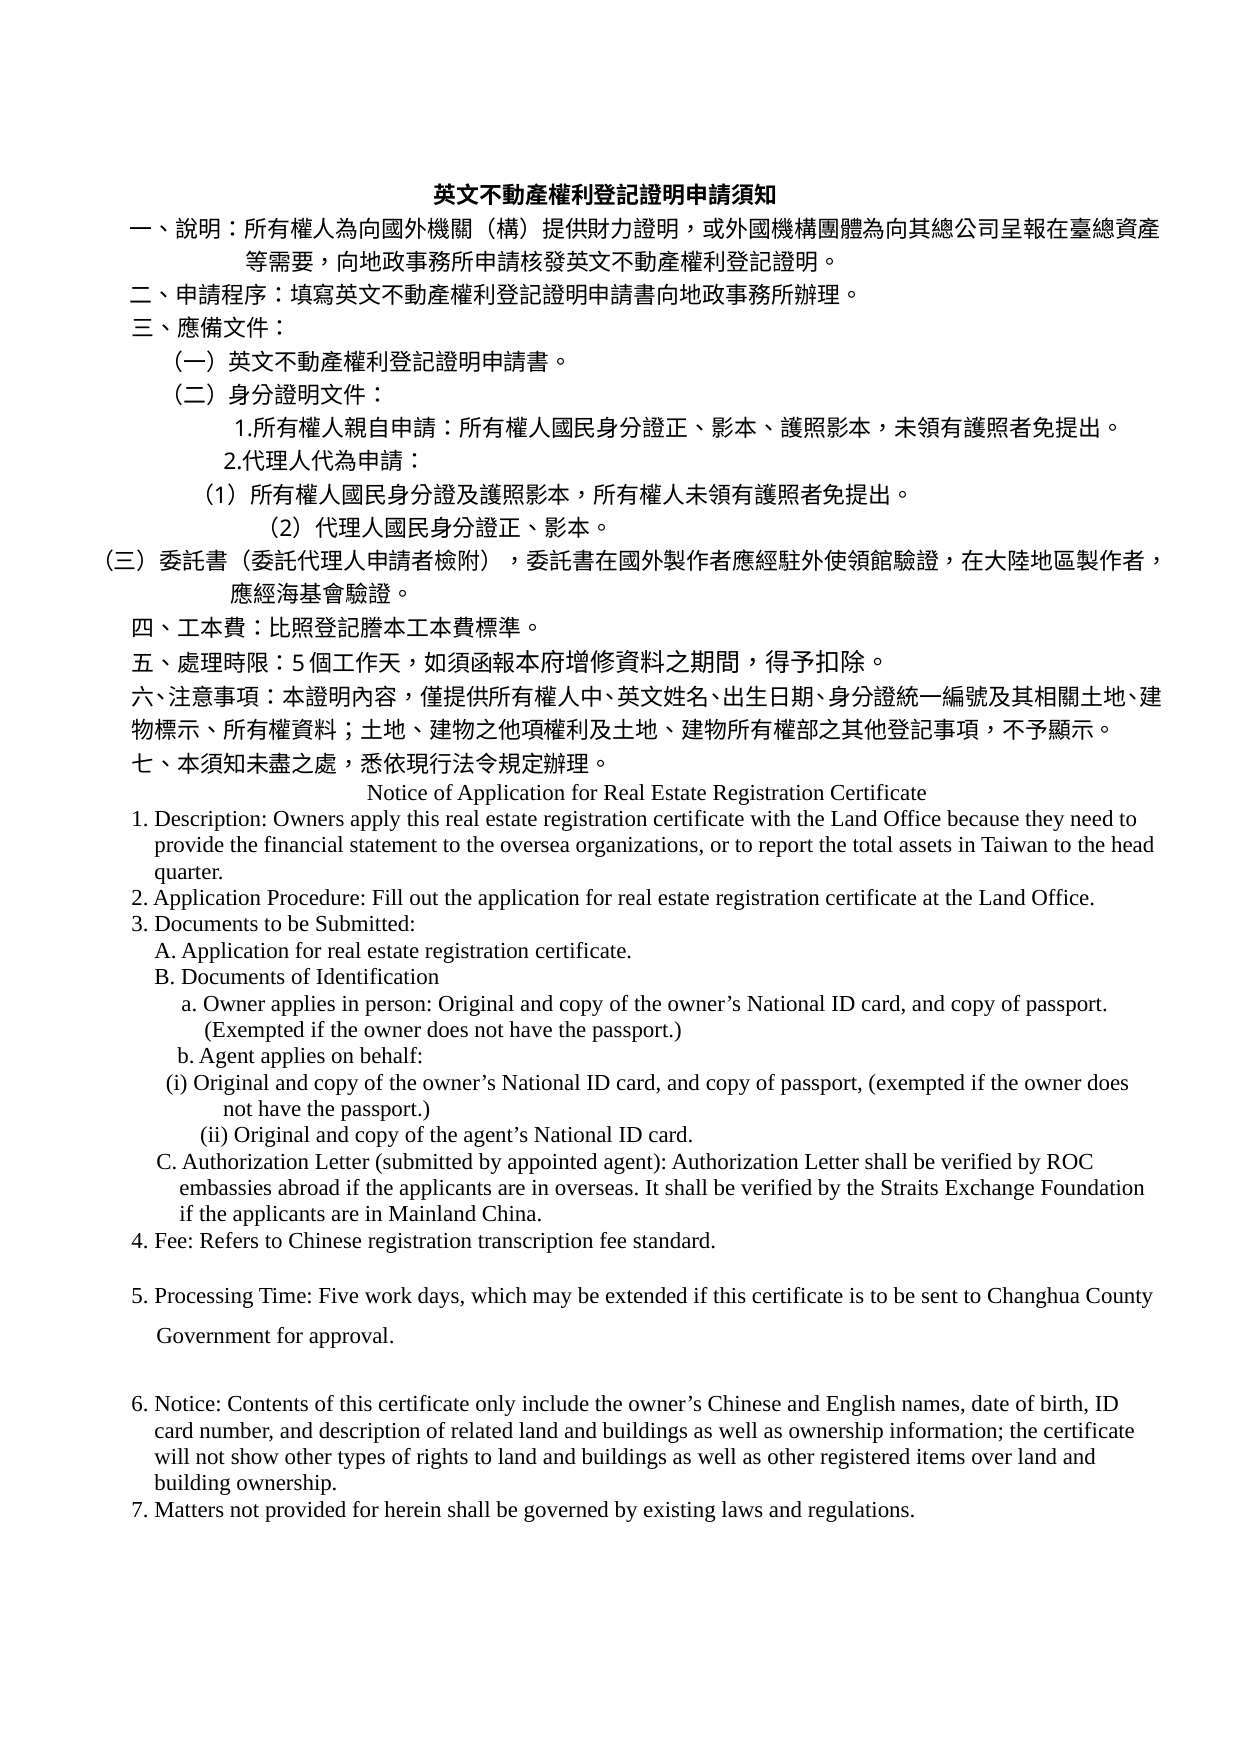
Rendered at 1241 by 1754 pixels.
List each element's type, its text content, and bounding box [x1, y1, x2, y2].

text B. Documents of Identification [131, 963, 1162, 989]
text (i) Original and copy of the owner’s National ID card, and copy of passport, (exempted if the owner does not have the passport.) [131, 1069, 1162, 1121]
text 三、應備文件： [131, 310, 1162, 343]
text A. Application for real estate registration certificate. [131, 937, 1162, 963]
text 二、申請程序：填寫英文不動產權利登記證明申請書向地政事務所辦理。 [129, 277, 1162, 310]
text (ii) Original and copy of the agent’s National ID card. [131, 1121, 1162, 1148]
text 一、說明：所有權人為向國外機關（構）提供財力證明，或外國機構團體為向其總公司呈報在臺總資產等需要，向地政事務所申請核發英文不動產權利登記證明。 [129, 210, 1162, 277]
text 7. Matters not provided for herein shall be governed by existing laws and regulations. [131, 1496, 1162, 1522]
text 6. Notice: Contents of this certificate only include the owner’s Chinese and English names, date of birth, ID card number, and description of related land and buildings as well as ownership information; the certificate will not show other types of rights to land and buildings as well as other registered items over land and building ownership. [131, 1390, 1162, 1496]
text （2）代理人國民身分證正、影本。 [256, 510, 1162, 543]
text （1）所有權人國民身分證及護照影本，所有權人未領有護照者免提出。 [131, 476, 1162, 510]
text 1. Description: Owners apply this real estate registration certificate with the Land Office because they need to provide the financial statement to the oversea organizations, or to report the total assets in Taiwan to the head quarter. [131, 805, 1162, 884]
text 1.所有權人親自申請：所有權人國民身分證正、影本、護照影本，未領有護照者免提出。 [233, 410, 1162, 443]
text 2.代理人代為申請： [211, 443, 1162, 476]
text 英文不動產權利登記證明申請須知 [37, 177, 1162, 210]
text C. Authorization Letter (submitted by appointed agent): Authorization Letter shall be verified by ROC embassies abroad if the applicants are in overseas. It shall be verified by the Straits Exchange Foundation if the applicants are in Mainland China. [156, 1148, 1162, 1227]
text 六、注意事項：本證明內容，僅提供所有權人中、英文姓名、出生日期、身分證統一編號及其相關土地、建物標示、所有權資料；土地、建物之他項權利及土地、建物所有權部之其他登記事項，不予顯示。 [131, 679, 1162, 746]
text 四、工本費：比照登記謄本工本費標準。 [131, 609, 1162, 643]
text （三）委託書（委託代理人申請者檢附），委託書在國外製作者應經駐外使領館驗證，在大陸地區製作者，應經海基會驗證。 [19, 543, 1162, 609]
text 五、處理時限：5個工作天，如須函報本府增修資料之期間，得予扣除。 [131, 643, 1162, 679]
text 4. Fee: Refers to Chinese registration transcription fee standard. [131, 1227, 1162, 1253]
text 5. Processing Time: Five work days, which may be extended if this certificate is to be sent to Changhua County Government for approval. [131, 1282, 1162, 1348]
text a. Owner applies in person: Original and copy of the owner’s National ID card, and copy of passport. (Exempted if the owner does not have the passport.) [181, 989, 1162, 1042]
text 3. Documents to be Submitted: [131, 911, 1162, 937]
text b. Agent applies on behalf: [131, 1042, 1162, 1069]
text Notice of Application for Real Estate Registration Certificate [131, 779, 1162, 805]
text （一）英文不動產權利登記證明申請書。 [160, 343, 1162, 377]
text （二）身分證明文件： [160, 377, 1162, 410]
text 七、本須知未盡之處，悉依現行法令規定辦理。 [131, 746, 1162, 779]
text 2. Application Procedure: Fill out the application for real estate registration certificate at the Land Office. [131, 884, 1162, 911]
